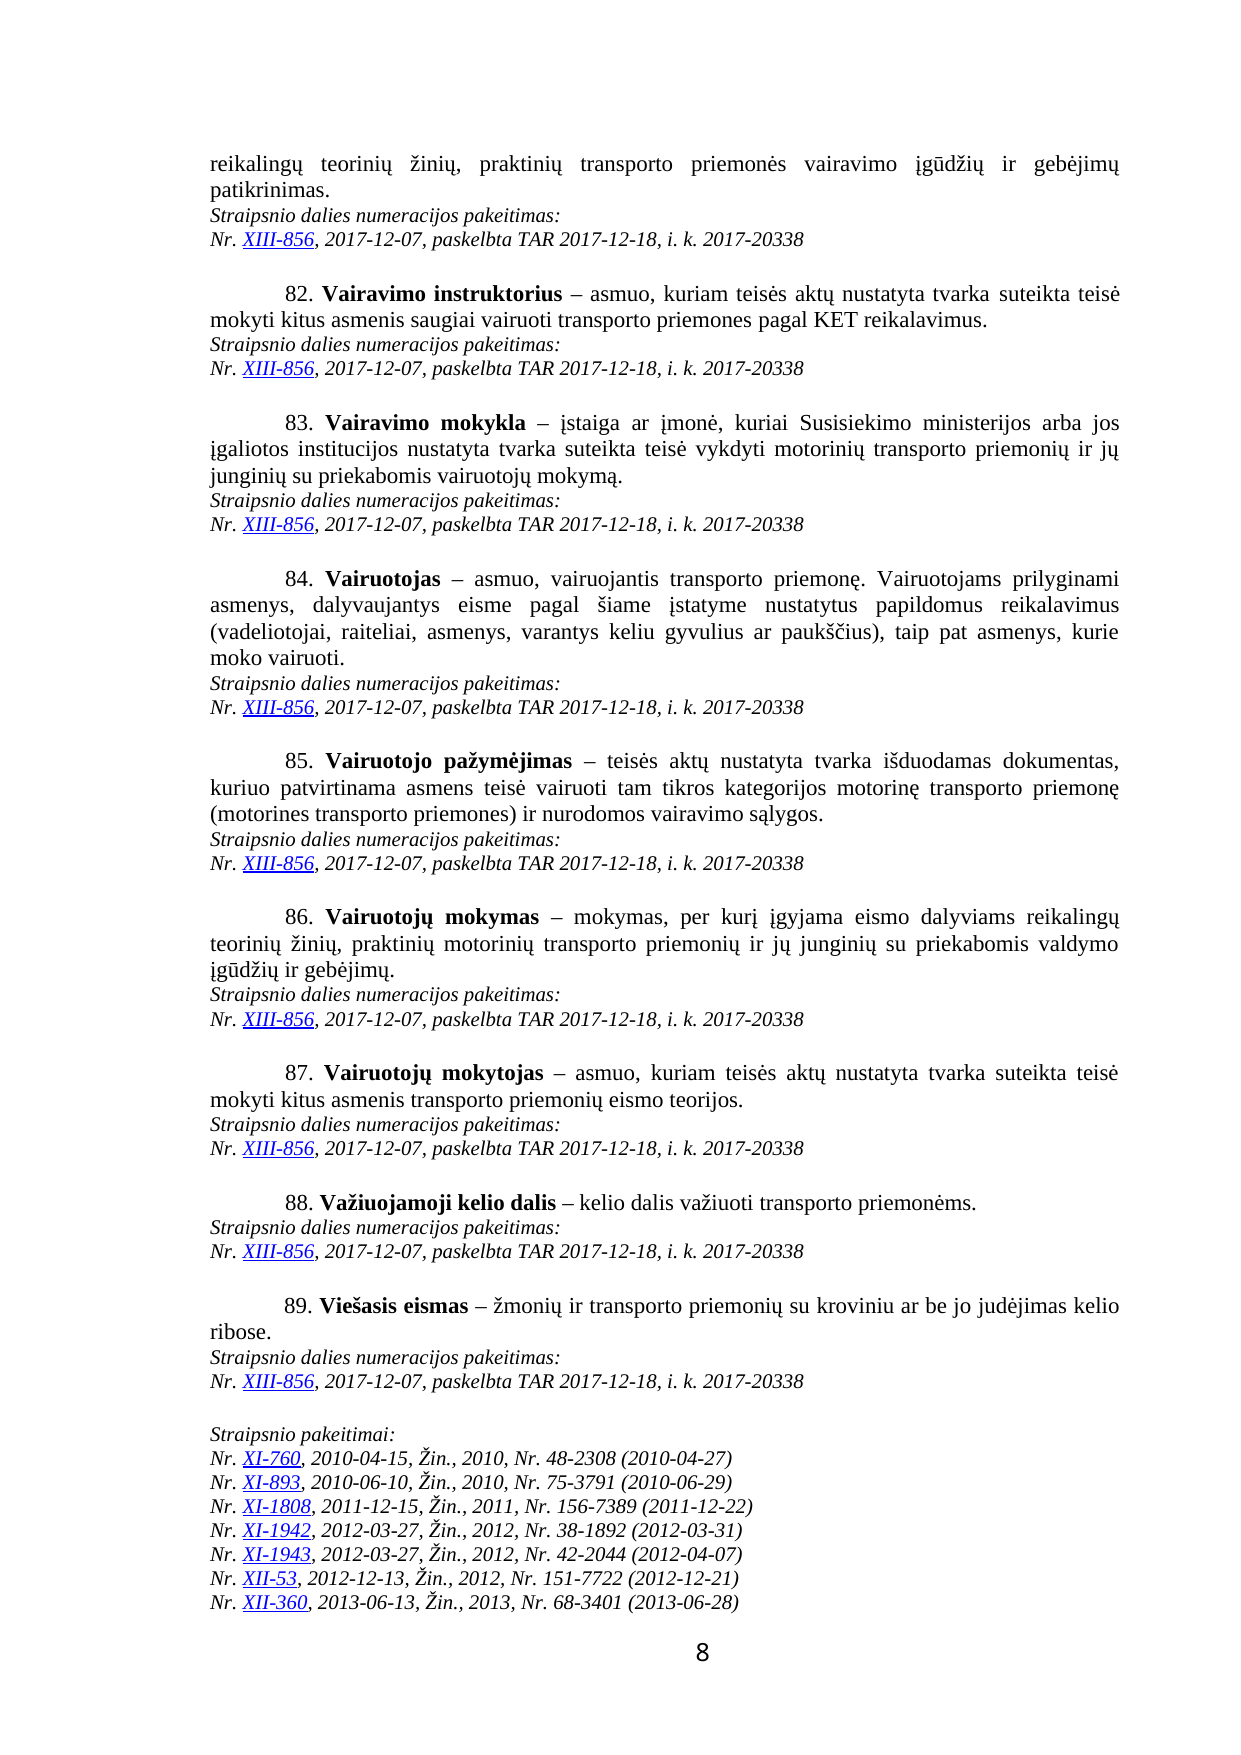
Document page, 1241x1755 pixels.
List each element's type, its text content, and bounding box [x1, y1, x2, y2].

text Nr. XI-1808, 2011-12-15, Žin., 2011, Nr. 156-7389 (2011-12-22) [210, 1494, 1120, 1518]
text Nr. XI-893, 2010-06-10, Žin., 2010, Nr. 75-3791 (2010-06-29) [210, 1470, 1120, 1494]
text Nr. XIII-856, 2017-12-07, paskelbta TAR 2017-12-18, i. k. 2017-20338 [210, 1136, 1120, 1160]
text 86. Vairuotojų mokymas – mokymas, per kurį įgyjama eismo dalyviams reikalingų teorinių žinių, praktinių motorinių transporto priemonių ir jų junginių su priekabomis valdymo įgūdžių ir gebėjimų. [210, 903, 1120, 982]
text Nr. XIII-856, 2017-12-07, paskelbta TAR 2017-12-18, i. k. 2017-20338 [210, 227, 1120, 251]
text Straipsnio dalies numeracijos pakeitimas: [210, 982, 1120, 1006]
text Nr. XII-360, 2013-06-13, Žin., 2013, Nr. 68-3401 (2013-06-28) [210, 1590, 1120, 1614]
text Straipsnio dalies numeracijos pakeitimas: [210, 826, 1120, 851]
text Straipsnio pakeitimai: [210, 1422, 1120, 1446]
text Straipsnio dalies numeracijos pakeitimas: [210, 1215, 1120, 1239]
text 88. Važiuojamoji kelio dalis – kelio dalis važiuoti transporto priemonėms. [210, 1189, 1120, 1215]
text Nr. XIII-856, 2017-12-07, paskelbta TAR 2017-12-18, i. k. 2017-20338 [210, 512, 1120, 536]
text 84. Vairuotojas – asmuo, vairuojantis transporto priemonę. Vairuotojams prilyginami asmenys, dalyvaujantys eisme pagal šiame įstatyme nustatytus papildomus reikalavimus (vadeliotojai, raiteliai, asmenys, varantys keliu gyvulius ar paukščius), taip pat asmenys, kurie moko vairuoti. [210, 565, 1120, 671]
text Nr. XIII-856, 2017-12-07, paskelbta TAR 2017-12-18, i. k. 2017-20338 [210, 1006, 1120, 1031]
text Nr. XIII-856, 2017-12-07, paskelbta TAR 2017-12-18, i. k. 2017-20338 [210, 851, 1120, 874]
text Nr. XI-1943, 2012-03-27, Žin., 2012, Nr. 42-2044 (2012-04-07) [210, 1542, 1120, 1566]
text 85. Vairuotojo pažymėjimas – teisės aktų nustatyta tvarka išduodamas dokumentas, kuriuo patvirtinama asmens teisė vairuoti tam tikros kategorijos motorinę transporto priemonę (motorines transporto priemones) ir nurodomos vairavimo sąlygos. [210, 747, 1120, 826]
text Nr. XI-1942, 2012-03-27, Žin., 2012, Nr. 38-1892 (2012-03-31) [210, 1518, 1120, 1542]
text 89. Viešasis eismas – žmonių ir transporto priemonių su kroviniu ar be jo judėjimas kelio ribose. [210, 1292, 1120, 1345]
text 82. Vairavimo instruktorius – asmuo, kuriam teisės aktų nustatyta tvarka suteikta teisė mokyti kitus asmenis saugiai vairuoti transporto priemones pagal KET reikalavimus. [210, 279, 1120, 332]
text Straipsnio dalies numeracijos pakeitimas: [210, 671, 1120, 694]
text Nr. XIII-856, 2017-12-07, paskelbta TAR 2017-12-18, i. k. 2017-20338 [210, 356, 1120, 380]
text Straipsnio dalies numeracijos pakeitimas: [210, 1112, 1120, 1136]
text Straipsnio dalies numeracijos pakeitimas: [210, 1345, 1120, 1369]
text Nr. XIII-856, 2017-12-07, paskelbta TAR 2017-12-18, i. k. 2017-20338 [210, 1369, 1120, 1393]
text Nr. XII-53, 2012-12-13, Žin., 2012, Nr. 151-7722 (2012-12-21) [210, 1566, 1120, 1590]
text 83. Vairavimo mokykla – įstaiga ar įmonė, kuriai Susisiekimo ministerijos arba jos įgaliotos institucijos nustatyta tvarka suteikta teisė vykdyti motorinių transporto priemonių ir jų junginių su priekabomis vairuotojų mokymą. [210, 409, 1120, 488]
text Nr. XI-760, 2010-04-15, Žin., 2010, Nr. 48-2308 (2010-04-27) [210, 1446, 1120, 1470]
text Nr. XIII-856, 2017-12-07, paskelbta TAR 2017-12-18, i. k. 2017-20338 [210, 694, 1120, 719]
text 87. Vairuotojų mokytojas – asmuo, kuriam teisės aktų nustatyta tvarka suteikta teisė mokyti kitus asmenis transporto priemonių eismo teorijos. [210, 1059, 1120, 1112]
text Straipsnio dalies numeracijos pakeitimas: [210, 203, 1120, 227]
text Straipsnio dalies numeracijos pakeitimas: [210, 488, 1120, 512]
text Straipsnio dalies numeracijos pakeitimas: [210, 332, 1120, 356]
text reikalingų teorinių žinių, praktinių transporto priemonės vairavimo įgūdžių ir gebėjimų patikrinimas. [210, 150, 1120, 203]
text Nr. XIII-856, 2017-12-07, paskelbta TAR 2017-12-18, i. k. 2017-20338 [210, 1239, 1120, 1263]
